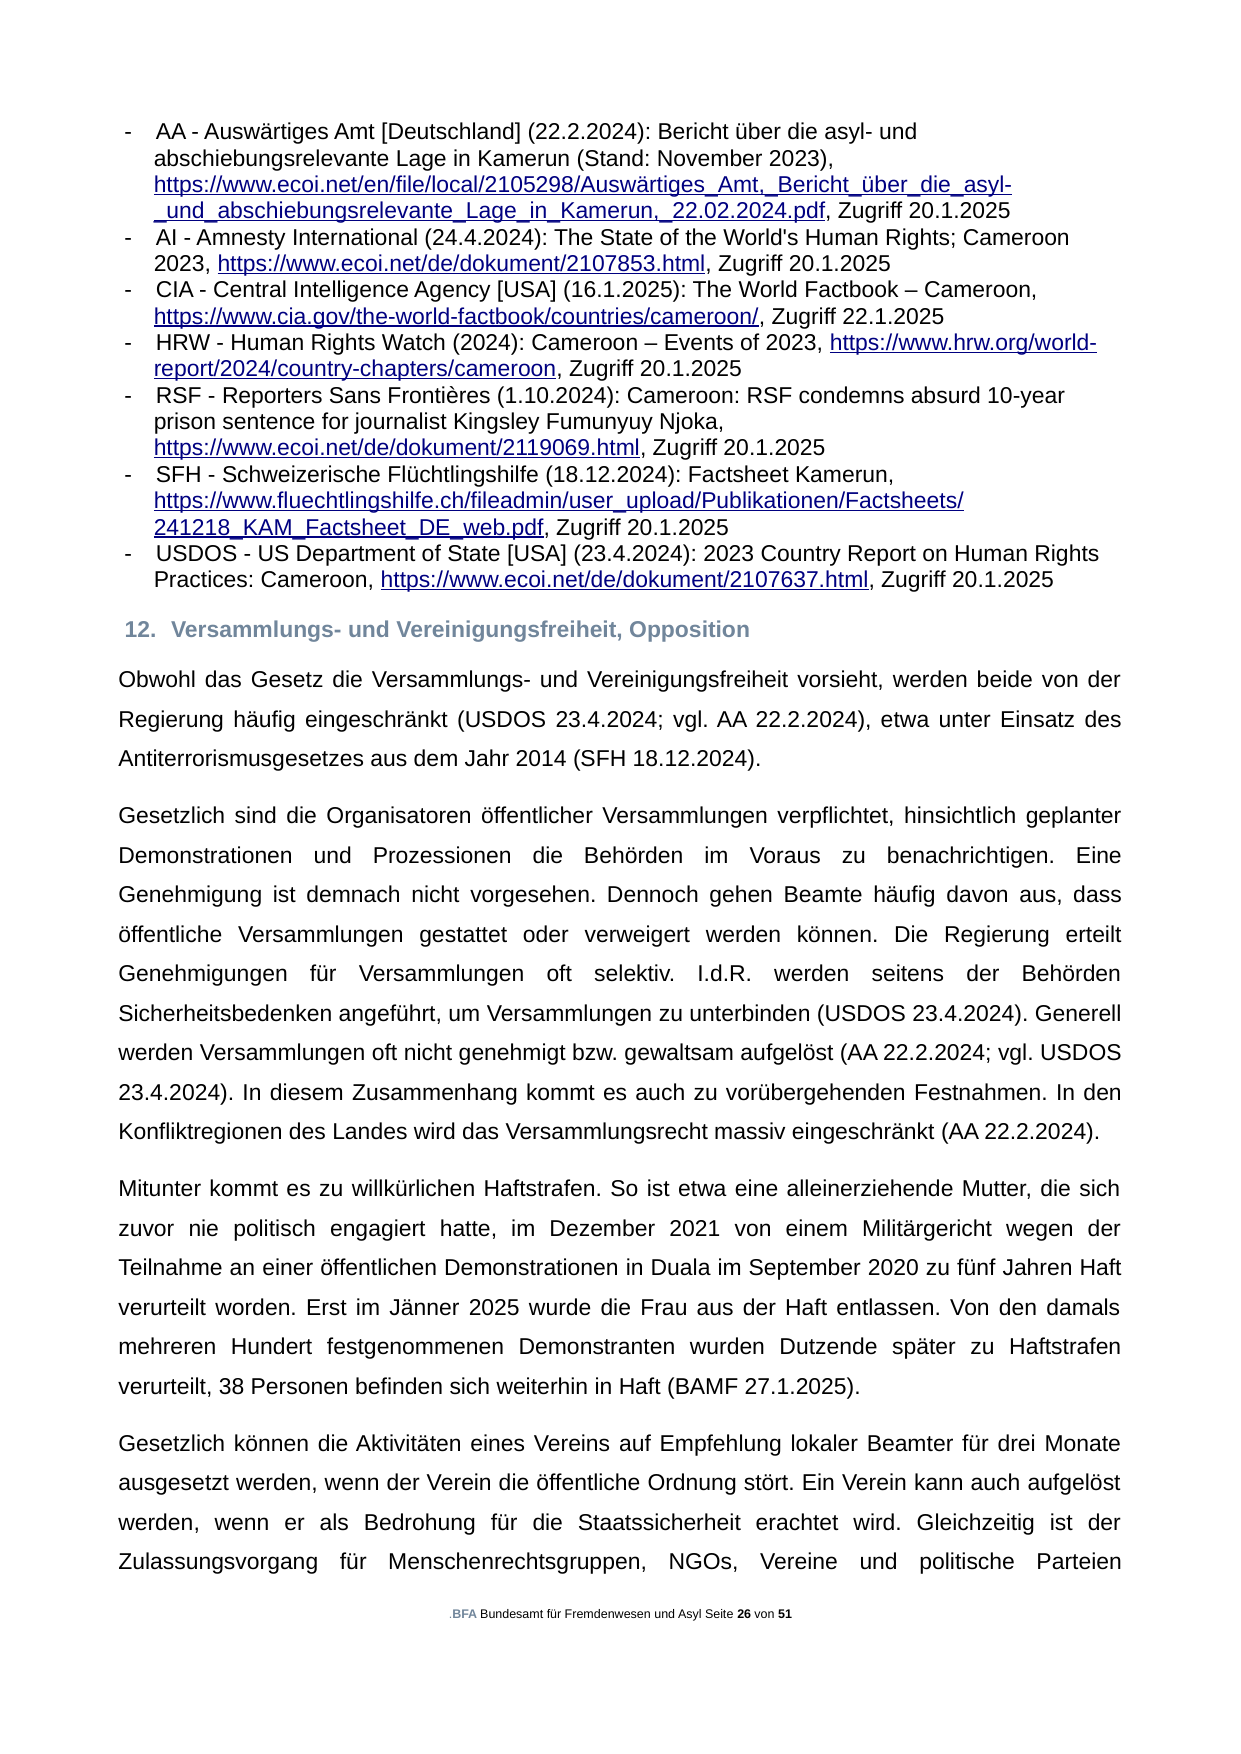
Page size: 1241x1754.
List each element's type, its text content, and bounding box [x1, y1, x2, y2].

text Mitunter kommt es zu willkürlichen Haftstrafen. So ist etwa eine alleinerziehende Mutter, die sich zuvor nie politisch engagiert hatte, im Dezember 2021 von einem Militärgericht wegen der Teilnahme an einer öffentlichen Demonstrationen in Duala im September 2020 zu fünf Jahren Haft verurteilt worden. Erst im Jänner 2025 wurde die Frau aus der Haft entlassen. Von den damals mehreren Hundert festgenommenen Demonstranten wurden Dutzende später zu Haftstrafen verurteilt, 38 Personen befinden sich weiterhin in Haft (BAMF 27.1.2025). [118, 1175, 1122, 1399]
list RSF - Reporters Sans Frontières (1.10.2024): Cameroon: RSF condemns absurd 10-year prison sentence for journalist Kingsley Fumunyuy Njoka, https://www.ecoi.net/de/dokument/2119069.html, Zugriff 20.1.2025 [124, 382, 1122, 461]
list AA - Auswärtiges Amt [Deutschland] (22.2.2024): Bericht über die asyl- und abschiebungsrelevante Lage in Kamerun (Stand: November 2023), https://www.ecoi.net/en/file/local/2105298/Auswärtiges_Amt,_Bericht_über_die_asyl-_und_abschiebungsrelevante_Lage_in_Kamerun,_22.02.2024.pdf, Zugriff 20.1.2025 [124, 118, 1122, 223]
list AI - Amnesty International (24.4.2024): The State of the World's Human Rights; Cameroon 2023, https://www.ecoi.net/de/dokument/2107853.html, Zugriff 20.1.2025 [124, 223, 1122, 276]
text Obwohl das Gesetz die Versammlungs- und Vereinigungsfreiheit vorsieht, werden beide von der Regierung häufig eingeschränkt (USDOS 23.4.2024; vgl. AA 22.2.2024), etwa unter Einsatz des Antiterrorismusgesetzes aus dem Jahr 2014 (SFH 18.12.2024). [118, 666, 1122, 771]
text Gesetzlich sind die Organisatoren öffentlicher Versammlungen verpflichtet, hinsichtlich geplanter Demonstrationen und Prozessionen die Behörden im Voraus zu benachrichtigen. Eine Genehmigung ist demnach nicht vorgesehen. Dennoch gehen Beamte häufig davon aus, dass öffentliche Versammlungen gestattet oder verweigert werden können. Die Regierung erteilt Genehmigungen für Versammlungen oft selektiv. I.d.R. werden seitens der Behörden Sicherheitsbedenken angeführt, um Versammlungen zu unterbinden (USDOS 23.4.2024). Generell werden Versammlungen oft nicht genehmigt bzw. gewaltsam aufgelöst (AA 22.2.2024; vgl. USDOS 23.4.2024). In diesem Zusammenhang kommt es auch zu vorübergehenden Festnahmen. In den Konfliktregionen des Landes wird das Versammlungsrecht massiv eingeschränkt (AA 22.2.2024). [118, 802, 1122, 1144]
subtitle Versammlungs- und Vereinigungsfreiheit, Opposition [118, 616, 1112, 642]
list SFH - Schweizerische Flüchtlingshilfe (18.12.2024): Factsheet Kamerun, https://www.fluechtlingshilfe.ch/fileadmin/user_upload/Publikationen/Factsheets/241218_KAM_Factsheet_DE_web.pdf, Zugriff 20.1.2025 [124, 461, 1122, 540]
list USDOS - US Department of State [USA] (23.4.2024): 2023 Country Report on Human Rights Practices: Cameroon, https://www.ecoi.net/de/dokument/2107637.html, Zugriff 20.1.2025 [124, 540, 1122, 592]
list CIA - Central Intelligence Agency [USA] (16.1.2025): The World Factbook – Cameroon, https://www.cia.gov/the-world-factbook/countries/cameroon/, Zugriff 22.1.2025 [124, 276, 1122, 329]
list HRW - Human Rights Watch (2024): Cameroon – Events of 2023, https://www.hrw.org/world-report/2024/country-chapters/cameroon, Zugriff 20.1.2025 [124, 329, 1122, 382]
text Gesetzlich können die Aktivitäten eines Vereins auf Empfehlung lokaler Beamter für drei Monate ausgesetzt werden, wenn der Verein die öffentliche Ordnung stört. Ein Verein kann auch aufgelöst werden, wenn er als Bedrohung für die Staatssicherheit erachtet wird. Gleichzeitig ist der Zulassungsvorgang für Menschenrechtsgruppen, NGOs, Vereine und politische Parteien [118, 1430, 1122, 1575]
